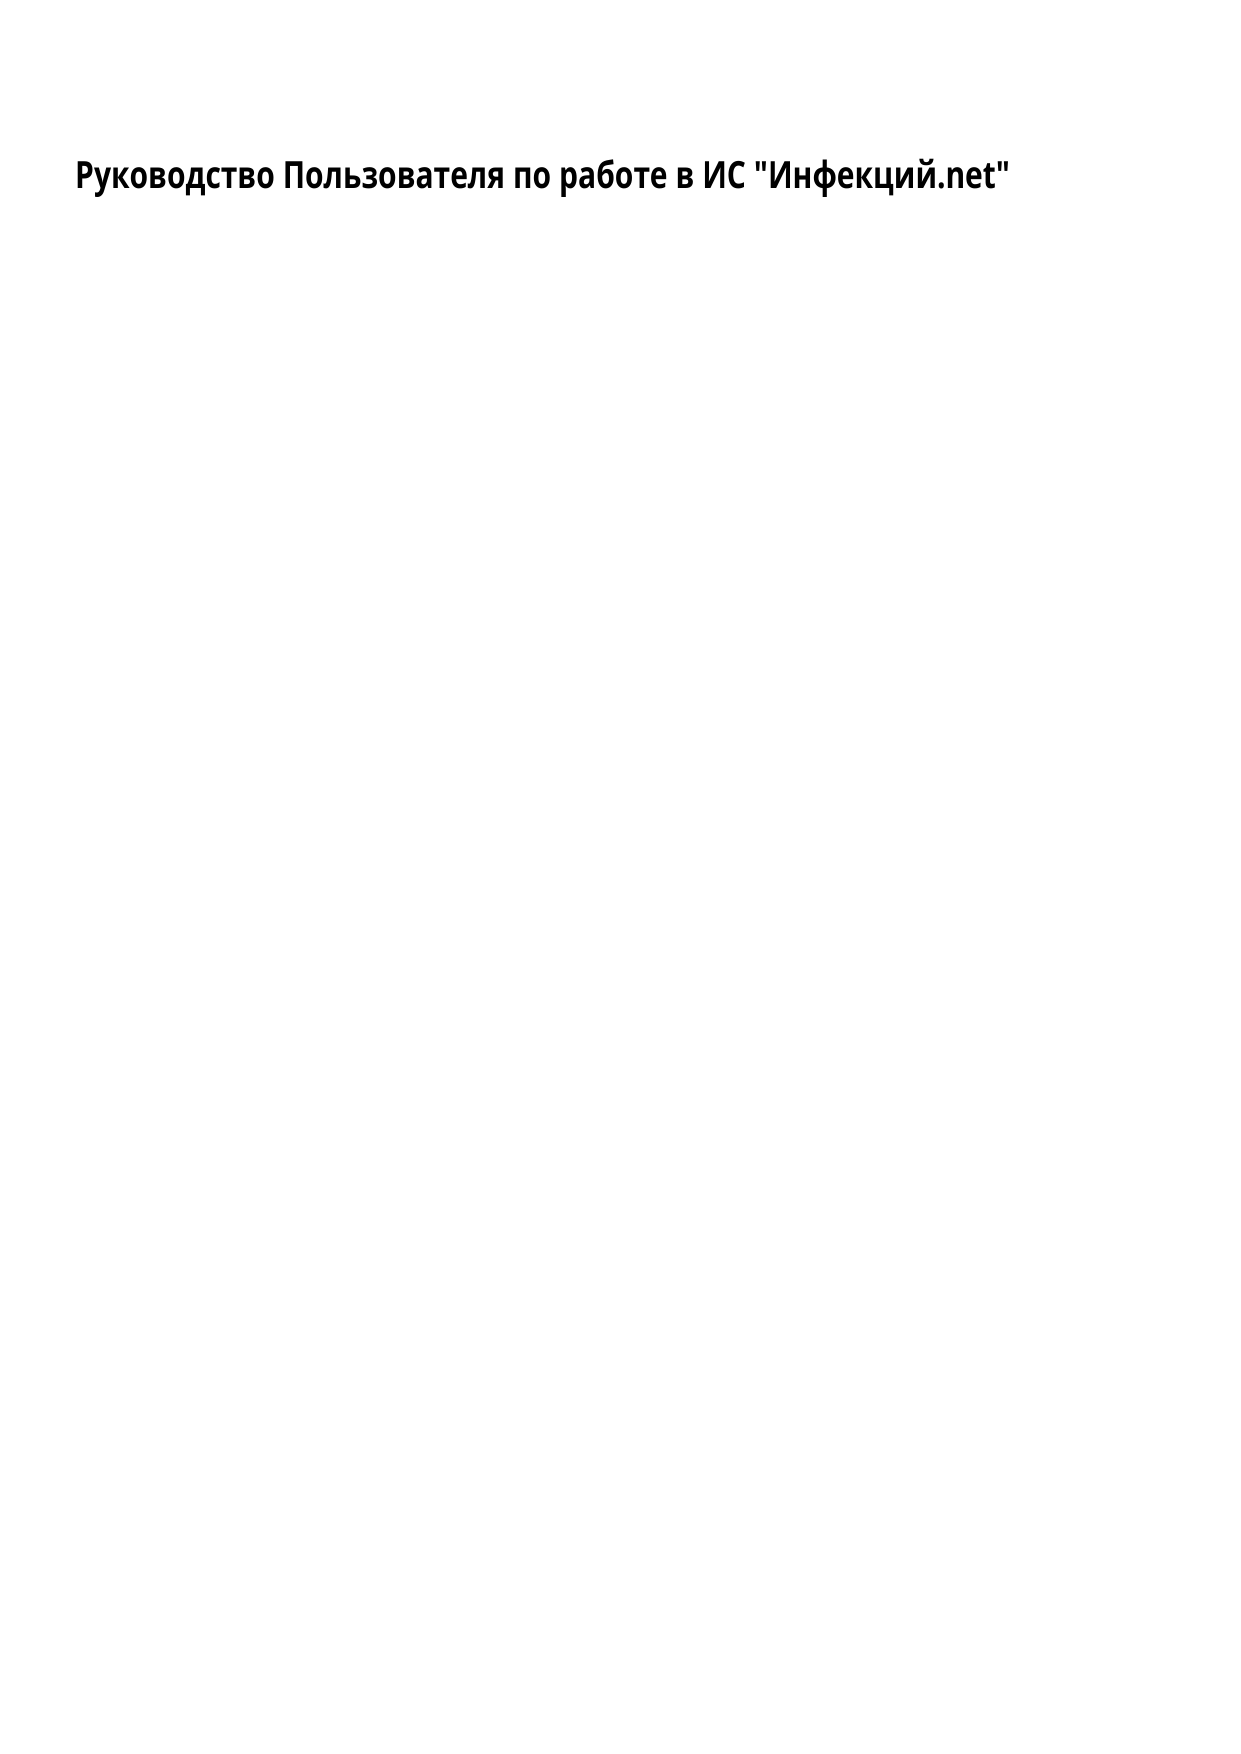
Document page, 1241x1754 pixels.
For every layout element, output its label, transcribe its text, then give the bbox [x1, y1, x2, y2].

subtitle Руководство Пользователя по работе в ИС "Инфекций.net" [75, 148, 1178, 199]
